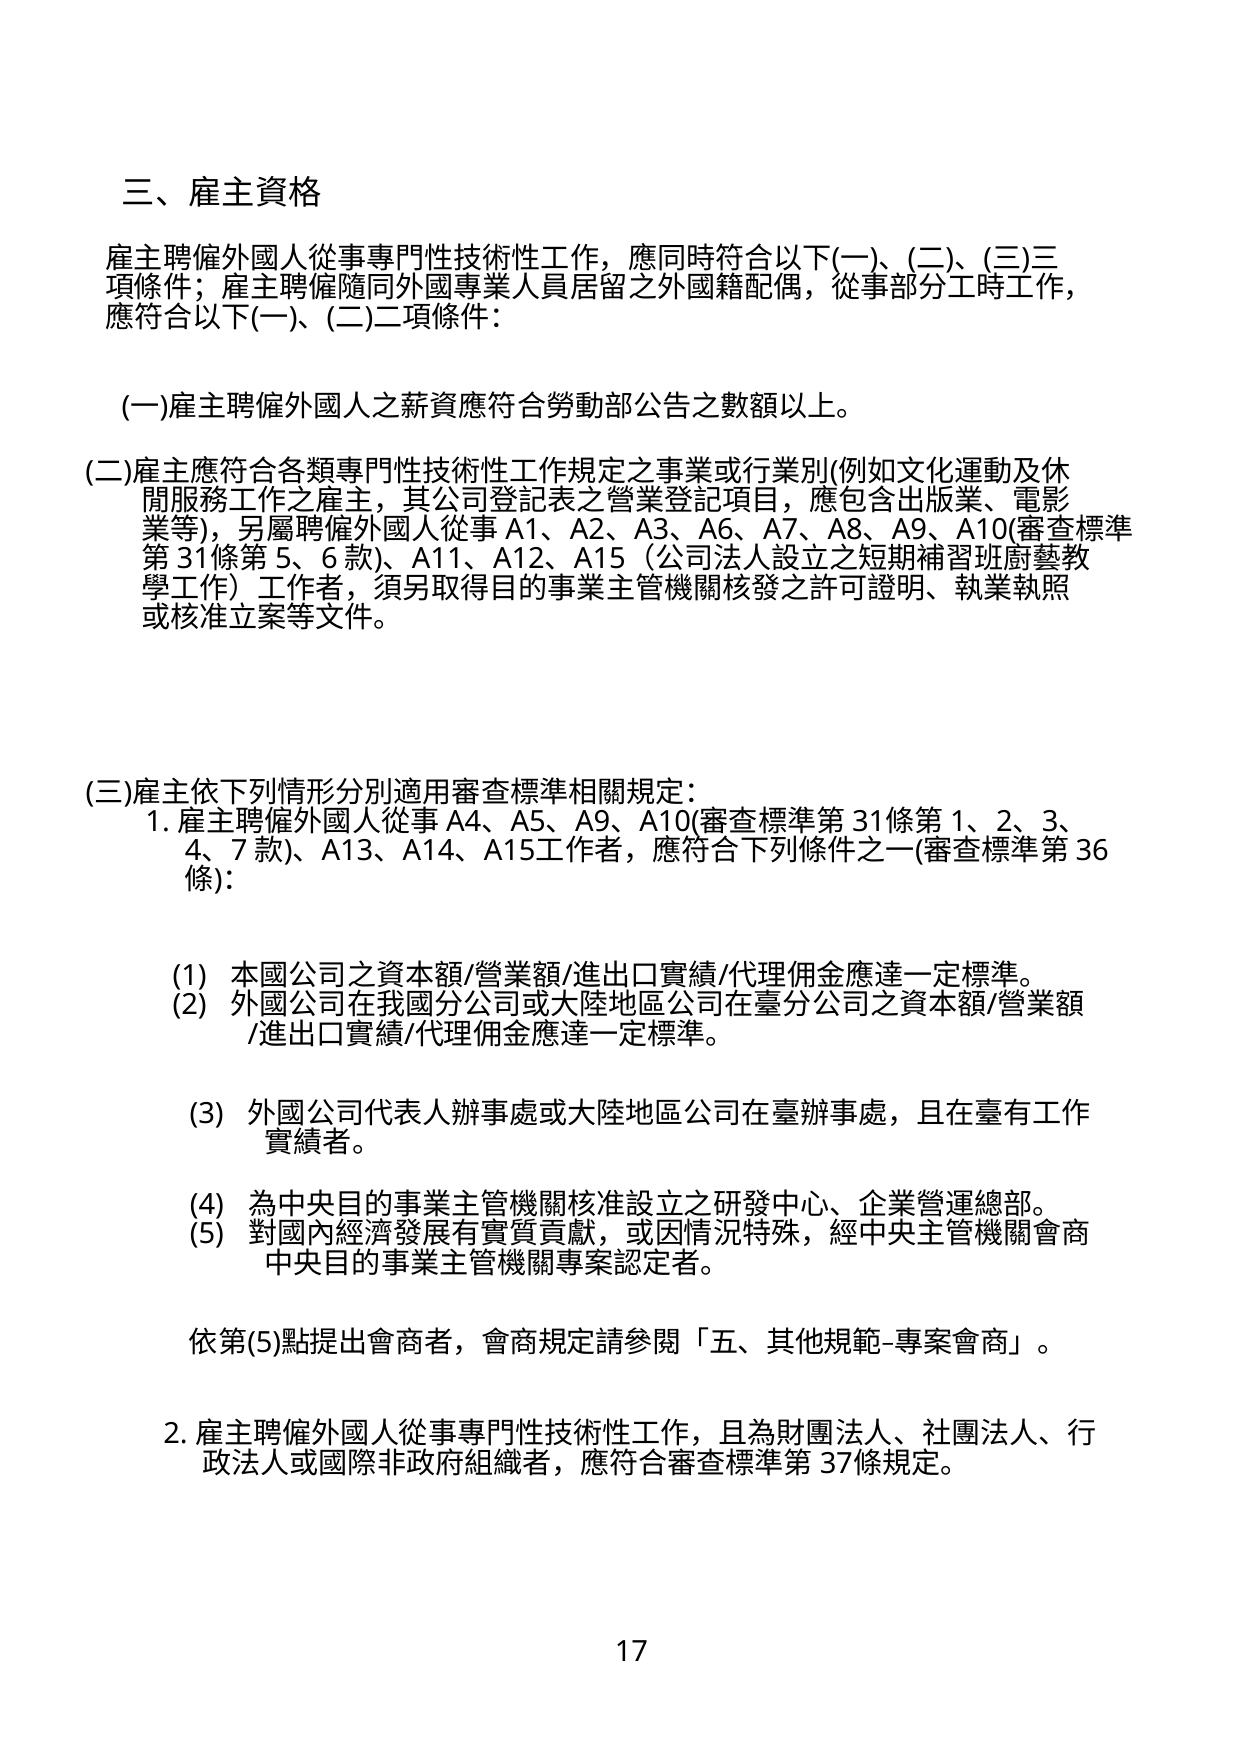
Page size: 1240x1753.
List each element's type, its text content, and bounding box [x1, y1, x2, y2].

text (3) 外國公司代表人辦事處或大陸地區公司在臺辦事處，且在臺有工作 [189, 1100, 1231, 1129]
text 學工作）工作者，須另取得目的事業主管機關核發之許可證明、執業執照 [141, 575, 1231, 604]
text /進出口實績/代理佣金應達一定標準。 [247, 1021, 1231, 1050]
text 閒服務工作之雇主，其公司登記表之營業登記項目，應包含出版業、電影 [141, 487, 1231, 516]
text 中央目的事業主管機關專案認定者。 [264, 1250, 1231, 1279]
text 2. 雇主聘僱外國人從事專門性技術性工作，且為財團法人、社團法人、行 [163, 1421, 1231, 1450]
text 4、7款)、A13、A14、A15工作者，應符合下列條件之一(審查標準第 36 [184, 837, 1231, 866]
text 應符合以下(一)、(二)二項條件： [105, 304, 1231, 333]
text (二)雇主應符合各類專門性技術性工作規定之事業或行業別(例如文化運動及休 [85, 458, 1231, 487]
text (三)雇主依下列情形分別適用審查標準相關規定： [85, 779, 1231, 808]
text 政法人或國際非政府組織者，應符合審查標準第 37條規定。 [202, 1450, 1231, 1479]
text 第 31條第 5、6款)、A11、A12、A15（公司法人設立之短期補習班廚藝教 [141, 546, 1231, 575]
text 17 [614, 1635, 670, 1668]
text (4) 為中央目的事業主管機關核准設立之研發中心、企業營運總部。 [189, 1191, 1231, 1220]
text 業等)，另屬聘僱外國人從事 A1、A2、A3、A6、A7、A8、A9、A10(審查標準 [141, 516, 1231, 546]
text 實績者。 [264, 1129, 1231, 1158]
text 雇主聘僱外國人從事專門性技術性工作，應同時符合以下(一)、(二)、(三)三 [105, 245, 1231, 274]
text 三、雇主資格 [121, 178, 354, 211]
text (2) 外國公司在我國分公司或大陸地區公司在臺分公司之資本額/營業額 [172, 991, 1231, 1021]
text 項條件；雇主聘僱隨同外國專業人員居留之外國籍配偶，從事部分工時工作， [105, 274, 1231, 304]
text (5) 對國內經濟發展有實質貢獻，或因情況特殊，經中央主管機關會商 [189, 1220, 1231, 1250]
text 依第(5)點提出會商者，會商規定請參閱「五、其他規範–專案會商」。 [189, 1329, 1231, 1358]
text 條)： [184, 866, 1231, 896]
text (一)雇主聘僱外國人之薪資應符合勞動部公告之數額以上。 [121, 393, 978, 422]
text 或核准立案等文件。 [141, 604, 1231, 633]
text (1) 本國公司之資本額/營業額/進出口實績/代理佣金應達一定標準。 [172, 962, 1231, 991]
text 1. 雇主聘僱外國人從事 A4、A5、A9、A10(審查標準第 31條第 1、2、3、 [145, 808, 1231, 837]
